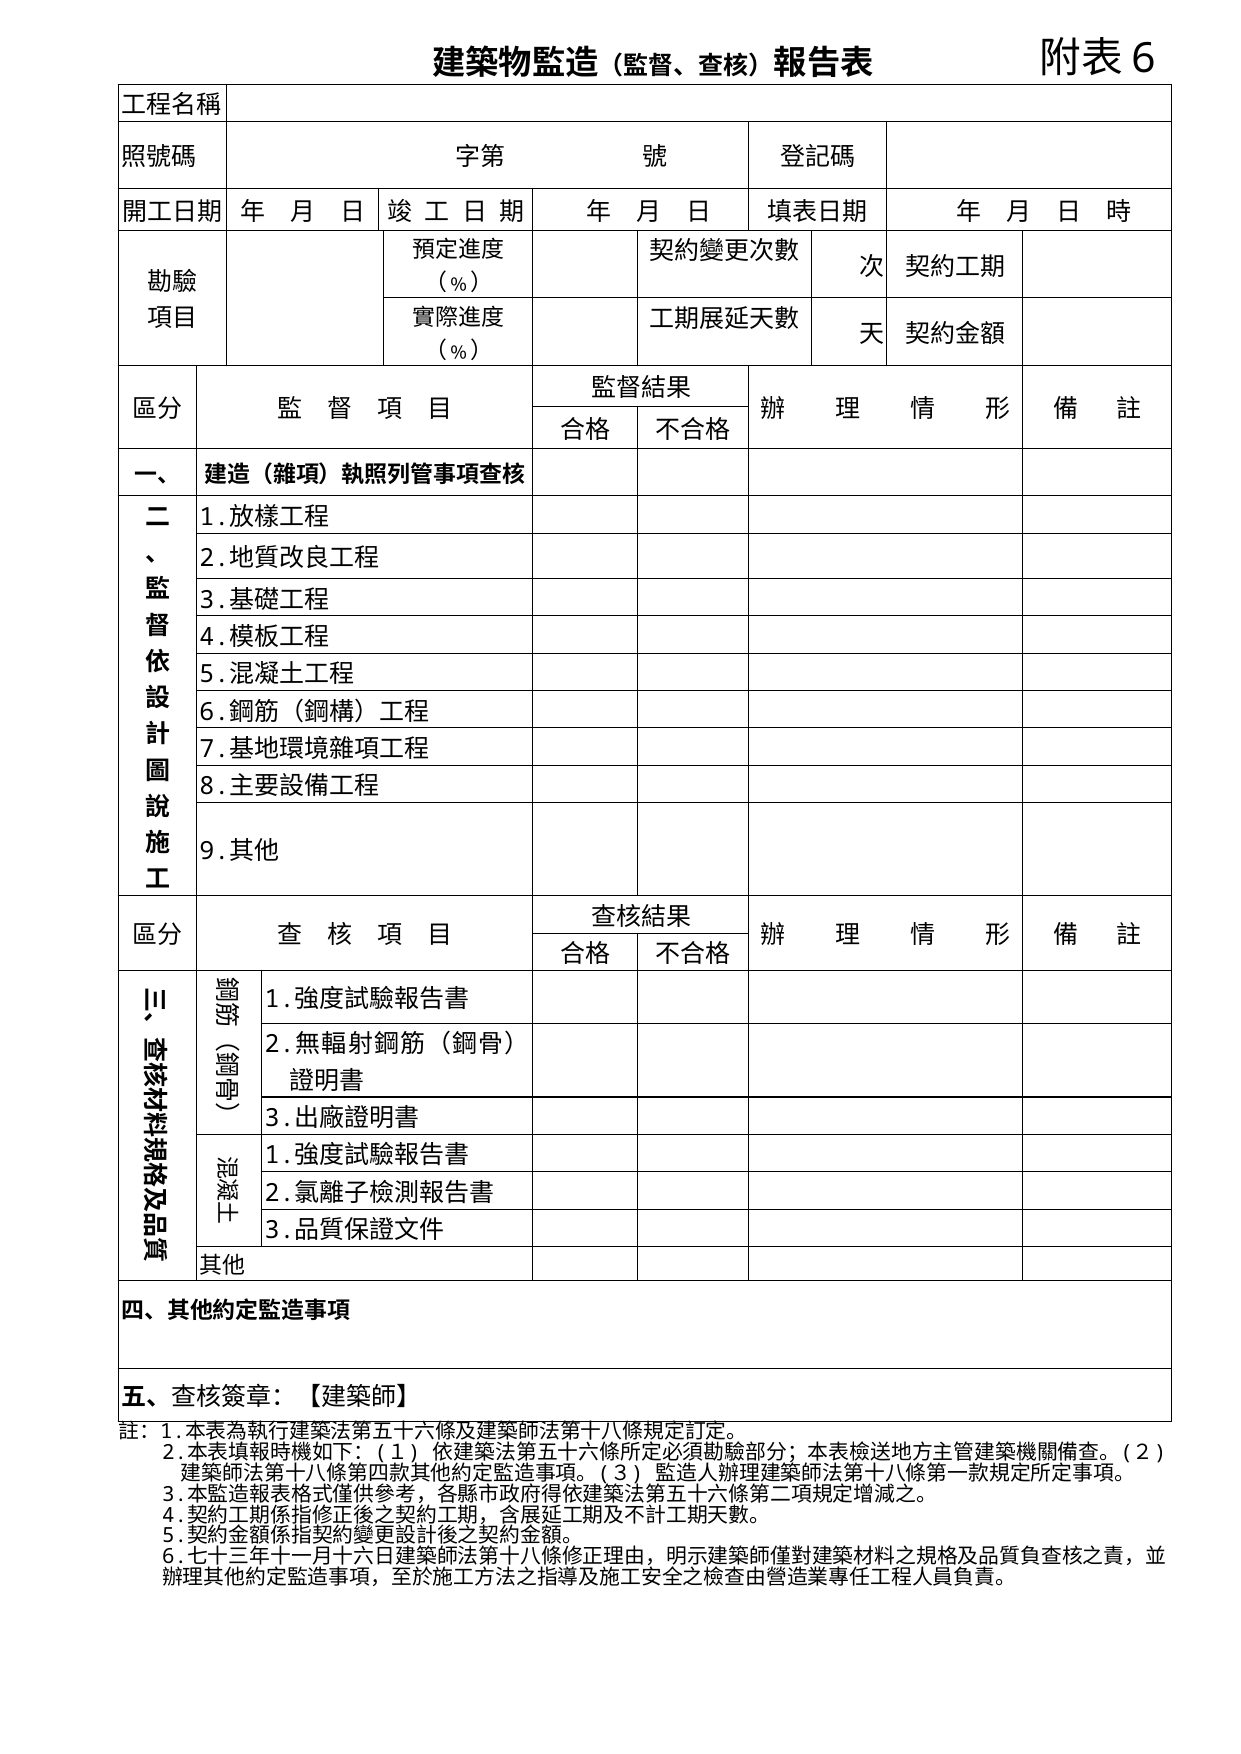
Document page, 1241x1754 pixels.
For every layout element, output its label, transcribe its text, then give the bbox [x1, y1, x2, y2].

table_cell 備 註 [1023, 366, 1171, 448]
table_cell 年 月 日 [227, 189, 378, 230]
table_cell [638, 654, 748, 690]
table_cell 實際進度（﹪） [384, 298, 532, 365]
table_cell 區分 [119, 366, 196, 448]
table_cell [533, 579, 637, 615]
table_cell [533, 298, 637, 365]
table_cell [1023, 1098, 1171, 1134]
table_cell [638, 803, 748, 895]
table_cell [749, 1024, 1022, 1096]
table_cell 契約變更次數 [638, 231, 811, 297]
table_cell 其他 [197, 1247, 532, 1280]
text 5.契約金額係指契約變更設計後之契約金額。 [162, 1526, 1187, 1547]
table_cell 不合格 [638, 934, 748, 970]
table_header [227, 85, 1171, 121]
table_cell [1023, 1247, 1171, 1280]
text 6.七十三年十一月十六日建築師法第十八條修正理由，明示建築師僅對建築材料之規格及品質負查核之責，並 [162, 1547, 1187, 1568]
table_cell [533, 654, 637, 690]
table_cell [638, 1135, 748, 1171]
table_cell 照號碼 [119, 122, 226, 188]
table_cell 三、查核材料規格及品質 [119, 971, 196, 1280]
table_cell [1023, 728, 1171, 764]
table_cell 年 月 日 [533, 189, 748, 230]
table_cell 區分 [119, 896, 196, 970]
table_cell 3.基礎工程 [197, 579, 532, 615]
table_cell 9.其他 [197, 803, 532, 895]
table_cell [1023, 1135, 1171, 1171]
table_cell 次 [812, 231, 886, 297]
table_cell [638, 1172, 748, 1208]
table_cell 開工日期 [119, 189, 226, 230]
table_cell [749, 534, 1022, 578]
table_cell [1023, 1210, 1171, 1246]
text 2.本表填報時機如下：(１) 依建築法第五十六條所定必須勘驗部分；本表檢送地方主管建築機關備查。(２) 建築師法第十八條第四款其他約定監造事項。(３) 監造人辦理建築師法第十八條第一款規定所定事項。 [162, 1443, 1187, 1484]
table_cell 不合格 [638, 407, 748, 448]
table_cell [1023, 231, 1171, 297]
table_cell [1023, 1172, 1171, 1208]
table_cell 合格 [533, 407, 637, 448]
table_cell 四、其他約定監造事項 [119, 1281, 1171, 1368]
table_cell 建造（雜項）執照列管事項查核 [197, 449, 532, 495]
table_cell [533, 449, 637, 495]
table_cell [1023, 449, 1171, 495]
text 辦理其他約定監造事項，至於施工方法之指導及施工安全之檢查由營造業專任工程人員負責。 [162, 1568, 1187, 1589]
table_cell [533, 231, 637, 297]
table_cell 監督結果 [533, 366, 748, 406]
text 4.契約工期係指修正後之契約工期，含展延工期及不計工期天數。 [162, 1505, 1187, 1526]
table_cell [749, 1098, 1022, 1134]
table_header 工程名稱 [119, 85, 226, 121]
table_cell [638, 496, 748, 533]
table_cell 鋼筋（鋼骨） [197, 971, 261, 1134]
table_cell 8.主要設備工程 [197, 766, 532, 802]
table_cell 五、查核簽章：【建築師】 [119, 1369, 1171, 1421]
table_cell [638, 449, 748, 495]
table_cell [533, 496, 637, 533]
table_cell [1023, 654, 1171, 690]
table_cell [749, 728, 1022, 764]
table_cell [749, 1172, 1022, 1208]
table_cell [1023, 579, 1171, 615]
table_cell 查核結果 [533, 896, 748, 932]
table_cell 6.鋼筋（鋼構）工程 [197, 691, 532, 727]
table_cell [533, 971, 637, 1023]
text 附表6 [1039, 24, 1209, 81]
table_cell [749, 449, 1022, 495]
table_cell 4.模板工程 [197, 616, 532, 653]
table_cell [749, 766, 1022, 802]
table_cell [533, 728, 637, 764]
table_cell [533, 691, 637, 727]
table_cell 2.無輻射鋼筋（鋼骨）證明書 [262, 1024, 532, 1096]
table_cell 工期展延天數 [638, 298, 811, 365]
table_cell 契約工期 [887, 231, 1022, 297]
table_cell [533, 803, 637, 895]
table_cell 辦 理 情 形 [749, 896, 1022, 970]
table_cell 1.強度試驗報告書 [262, 1135, 532, 1171]
table_cell [533, 1210, 637, 1246]
table_cell [1023, 766, 1171, 802]
table_cell [749, 616, 1022, 653]
table_cell [887, 122, 1171, 188]
table_cell [1023, 534, 1171, 578]
table_cell 字第 號 [227, 122, 748, 188]
table_cell [749, 1247, 1022, 1280]
table_cell [638, 728, 748, 764]
table_cell 年 月 日 時 [887, 189, 1171, 230]
table_cell [533, 1247, 637, 1280]
table_cell [749, 1210, 1022, 1246]
table_cell 天 [812, 298, 886, 365]
text 建築物監造（監督、查核）報告表 [118, 35, 1187, 84]
table_cell 3.出廠證明書 [262, 1098, 532, 1134]
table_cell 勘驗 項目 [119, 231, 226, 365]
table_cell [1023, 803, 1171, 895]
table_cell [533, 1172, 637, 1208]
table_cell [638, 616, 748, 653]
table_cell [749, 496, 1022, 533]
table_cell 1.強度試驗報告書 [262, 971, 532, 1023]
table_cell [533, 1098, 637, 1134]
table_cell 2.氯離子檢測報告書 [262, 1172, 532, 1208]
table_cell [749, 971, 1022, 1023]
table_cell 1.放樣工程 [197, 496, 532, 533]
table_cell 竣 工 日 期 [379, 189, 532, 230]
text 3.本監造報表格式僅供參考，各縣市政府得依建築法第五十六條第二項規定增減之。 [162, 1484, 1187, 1505]
table_cell [638, 1210, 748, 1246]
table_cell [533, 1024, 637, 1096]
table_cell 7.基地環境雜項工程 [197, 728, 532, 764]
table_cell [749, 803, 1022, 895]
table_cell [749, 654, 1022, 690]
table_cell [1023, 616, 1171, 653]
table_cell [638, 766, 748, 802]
table_cell [638, 1098, 748, 1134]
table_cell [638, 1024, 748, 1096]
table_cell [638, 971, 748, 1023]
table_cell 登記碼 [749, 122, 886, 188]
table_cell 一、 [119, 449, 196, 495]
table_cell 契約金額 [887, 298, 1022, 365]
table_cell 3.品質保證文件 [262, 1210, 532, 1246]
table_cell 合格 [533, 934, 637, 970]
table_cell 辦 理 情 形 [749, 366, 1022, 448]
table_cell [533, 1135, 637, 1171]
table_cell 備 註 [1023, 896, 1171, 970]
table_cell [1023, 496, 1171, 533]
table_cell [1023, 1024, 1171, 1096]
table_cell 預定進度（﹪） [384, 231, 532, 297]
table_cell 2.地質改良工程 [197, 534, 532, 578]
table_cell 監 督 項 目 [197, 366, 532, 448]
table_cell [1023, 691, 1171, 727]
table_cell 5.混凝土工程 [197, 654, 532, 690]
table_cell 查 核 項 目 [197, 896, 532, 970]
table_cell [227, 231, 383, 365]
table_cell [638, 534, 748, 578]
table_cell [533, 616, 637, 653]
table_cell [1023, 971, 1171, 1023]
text 註：1.本表為執行建築法第五十六條及建築師法第十八條規定訂定。 [118, 1422, 1187, 1443]
table_cell [749, 691, 1022, 727]
table_cell [749, 1135, 1022, 1171]
table_cell [638, 579, 748, 615]
table_cell [638, 691, 748, 727]
table_cell [749, 579, 1022, 615]
table_cell 填表日期 [749, 189, 886, 230]
table_cell [533, 534, 637, 578]
table_cell [1023, 298, 1171, 365]
table_cell [638, 1247, 748, 1280]
table_cell [533, 766, 637, 802]
table_cell 混凝土 [197, 1135, 261, 1246]
table_cell 二 、 監 督 依 設 計 圖 說 施 工 [119, 496, 196, 895]
